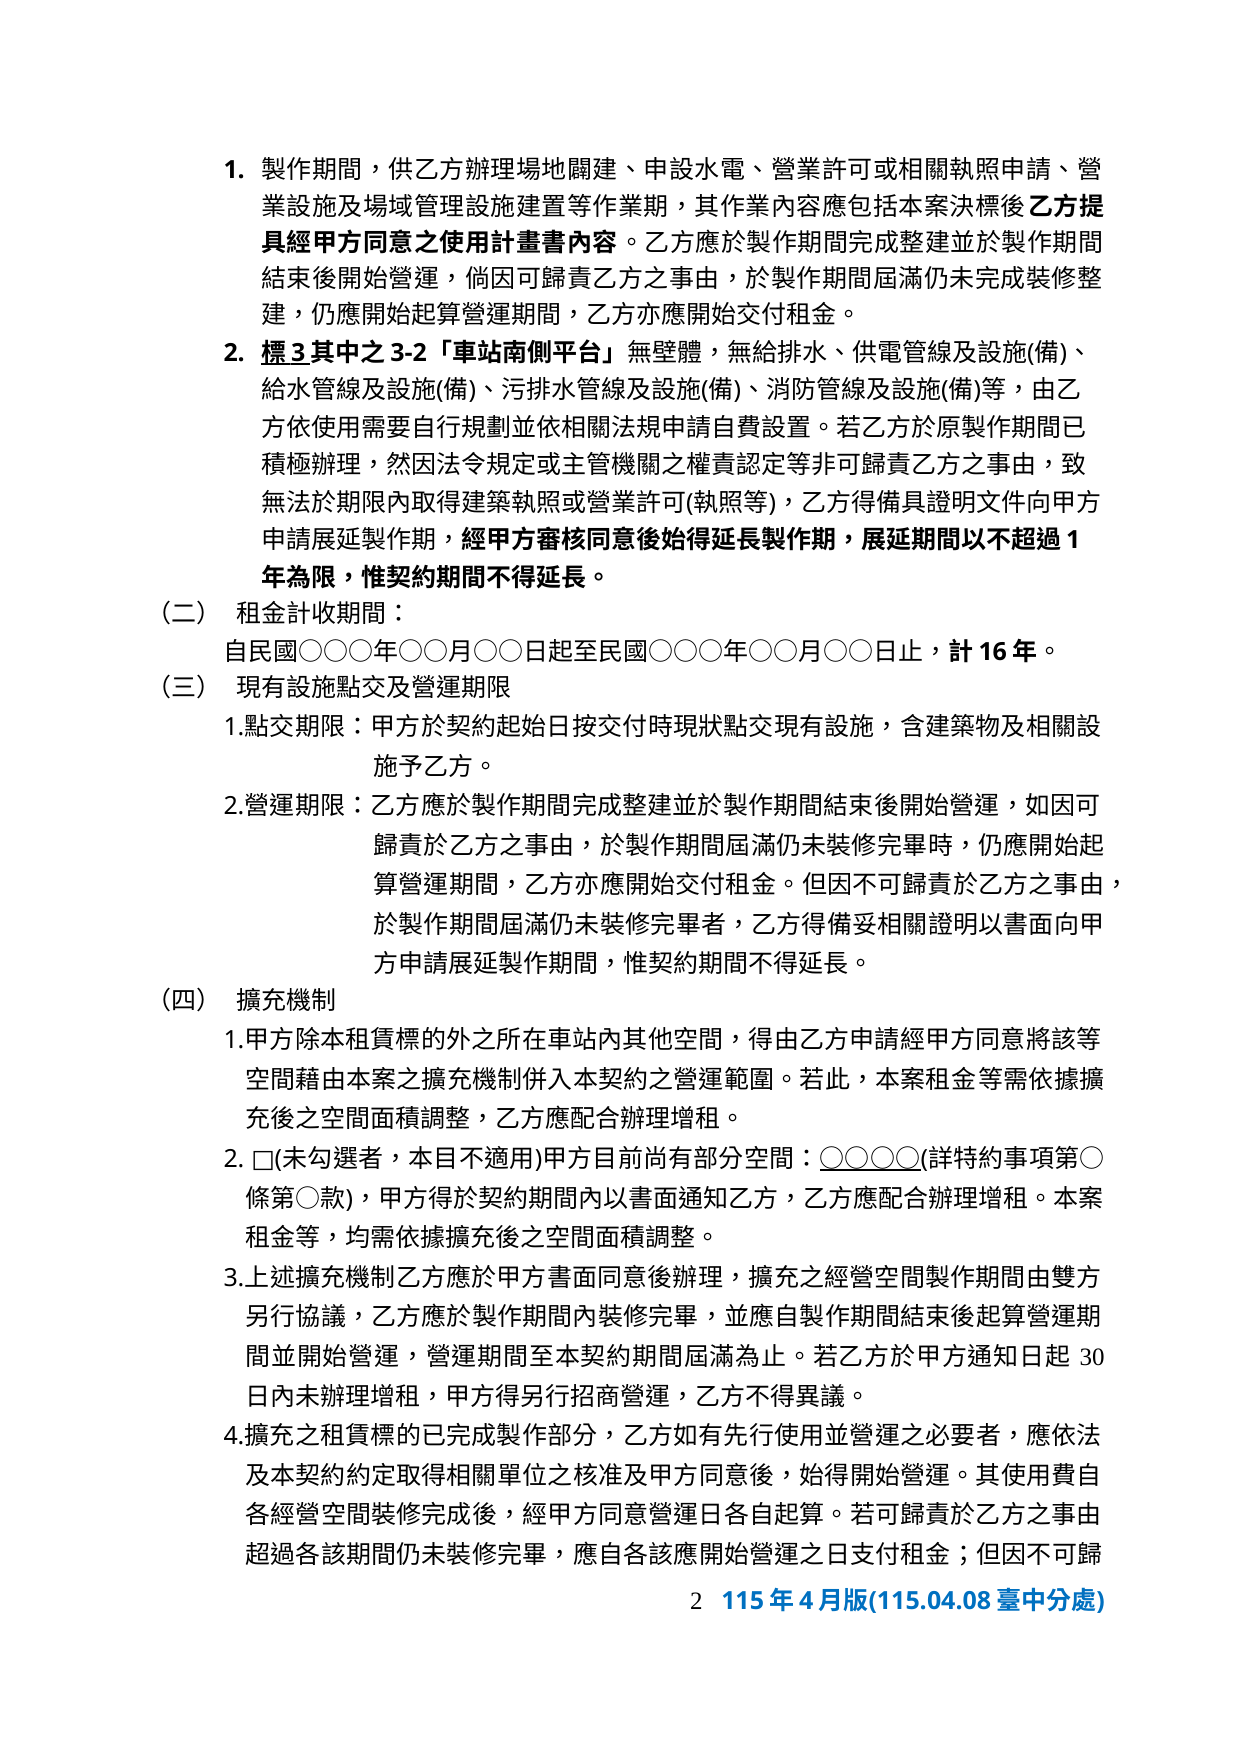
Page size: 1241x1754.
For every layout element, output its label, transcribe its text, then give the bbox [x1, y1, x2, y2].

text 自民國○○○年○○月○○日起至民國○○○年○○月○○日止，計16年。 [223, 630, 1104, 667]
list 擴充機制 [146, 981, 1104, 1017]
text 1.甲方除本租賃標的外之所在車站內其他空間，得由乙方申請經甲方同意將該等空間藉由本案之擴充機制併入本契約之營運範圍。若此，本案租金等需依據擴充後之空間面積調整，乙方應配合辦理增租。 [223, 1017, 1104, 1136]
list 標3其中之3-2「車站南側平台」無壁體，無給排水、供電管線及設施(備)、給水管線及設施(備)、污排水管線及設施(備)、消防管線及設施(備)等，由乙方依使用需要自行規劃並依相關法規申請自費設置。若乙方於原製作期間已積極辦理，然因法令規定或主管機關之權責認定等非可歸責乙方之事由，致無法於期限內取得建築執照或營業許可(執照等)，乙方得備具證明文件向甲方申請展延製作期，經甲方審核同意後始得延長製作期，展延期間以不超過1年為限，惟契約期間不得延長。 [223, 331, 1104, 594]
text 1.點交期限：甲方於契約起始日按交付時現狀點交現有設施，含建築物及相關設施予乙方。 [223, 704, 1104, 783]
text 3.上述擴充機制乙方應於甲方書面同意後辦理，擴充之經營空間製作期間由雙方另行協議，乙方應於製作期間內裝修完畢，並應自製作期間結束後起算營運期間並開始營運，營運期間至本契約期間屆滿為止。若乙方於甲方通知日起30日內未辦理增租，甲方得另行招商營運，乙方不得異議。 [223, 1254, 1104, 1413]
list 製作期間，供乙方辦理場地闢建、申設水電、營業許可或相關執照申請、營業設施及場域管理設施建置等作業期，其作業內容應包括本案決標後乙方提具經甲方同意之使用計畫書內容。乙方應於製作期間完成整建並於製作期間結束後開始營運，倘因可歸責乙方之事由，於製作期間屆滿仍未完成裝修整建，仍應開始起算營運期間，乙方亦應開始交付租金。 [223, 150, 1104, 331]
text 2. □(未勾選者，本目不適用)甲方目前尚有部分空間：○○○○(詳特約事項第○條第○款)，甲方得於契約期間內以書面通知乙方，乙方應配合辦理增租。本案租金等，均需依據擴充後之空間面積調整。 [223, 1136, 1104, 1254]
list 現有設施點交及營運期限 [146, 667, 1104, 704]
list 租金計收期間： [146, 594, 1104, 630]
text 2.營運期限：乙方應於製作期間完成整建並於製作期間結束後開始營運，如因可歸責於乙方之事由，於製作期間屆滿仍未裝修完畢時，仍應開始起算營運期間，乙方亦應開始交付租金。但因不可歸責於乙方之事由，於製作期間屆滿仍未裝修完畢者，乙方得備妥相關證明以書面向甲方申請展延製作期間，惟契約期間不得延長。 [223, 783, 1104, 981]
text 4.擴充之租賃標的已完成製作部分，乙方如有先行使用並營運之必要者，應依法及本契約約定取得相關單位之核准及甲方同意後，始得開始營運。其使用費自各經營空間裝修完成後，經甲方同意營運日各自起算。若可歸責於乙方之事由超過各該期間仍未裝修完畢，應自各該應開始營運之日支付租金；但因不可歸 [223, 1413, 1104, 1571]
